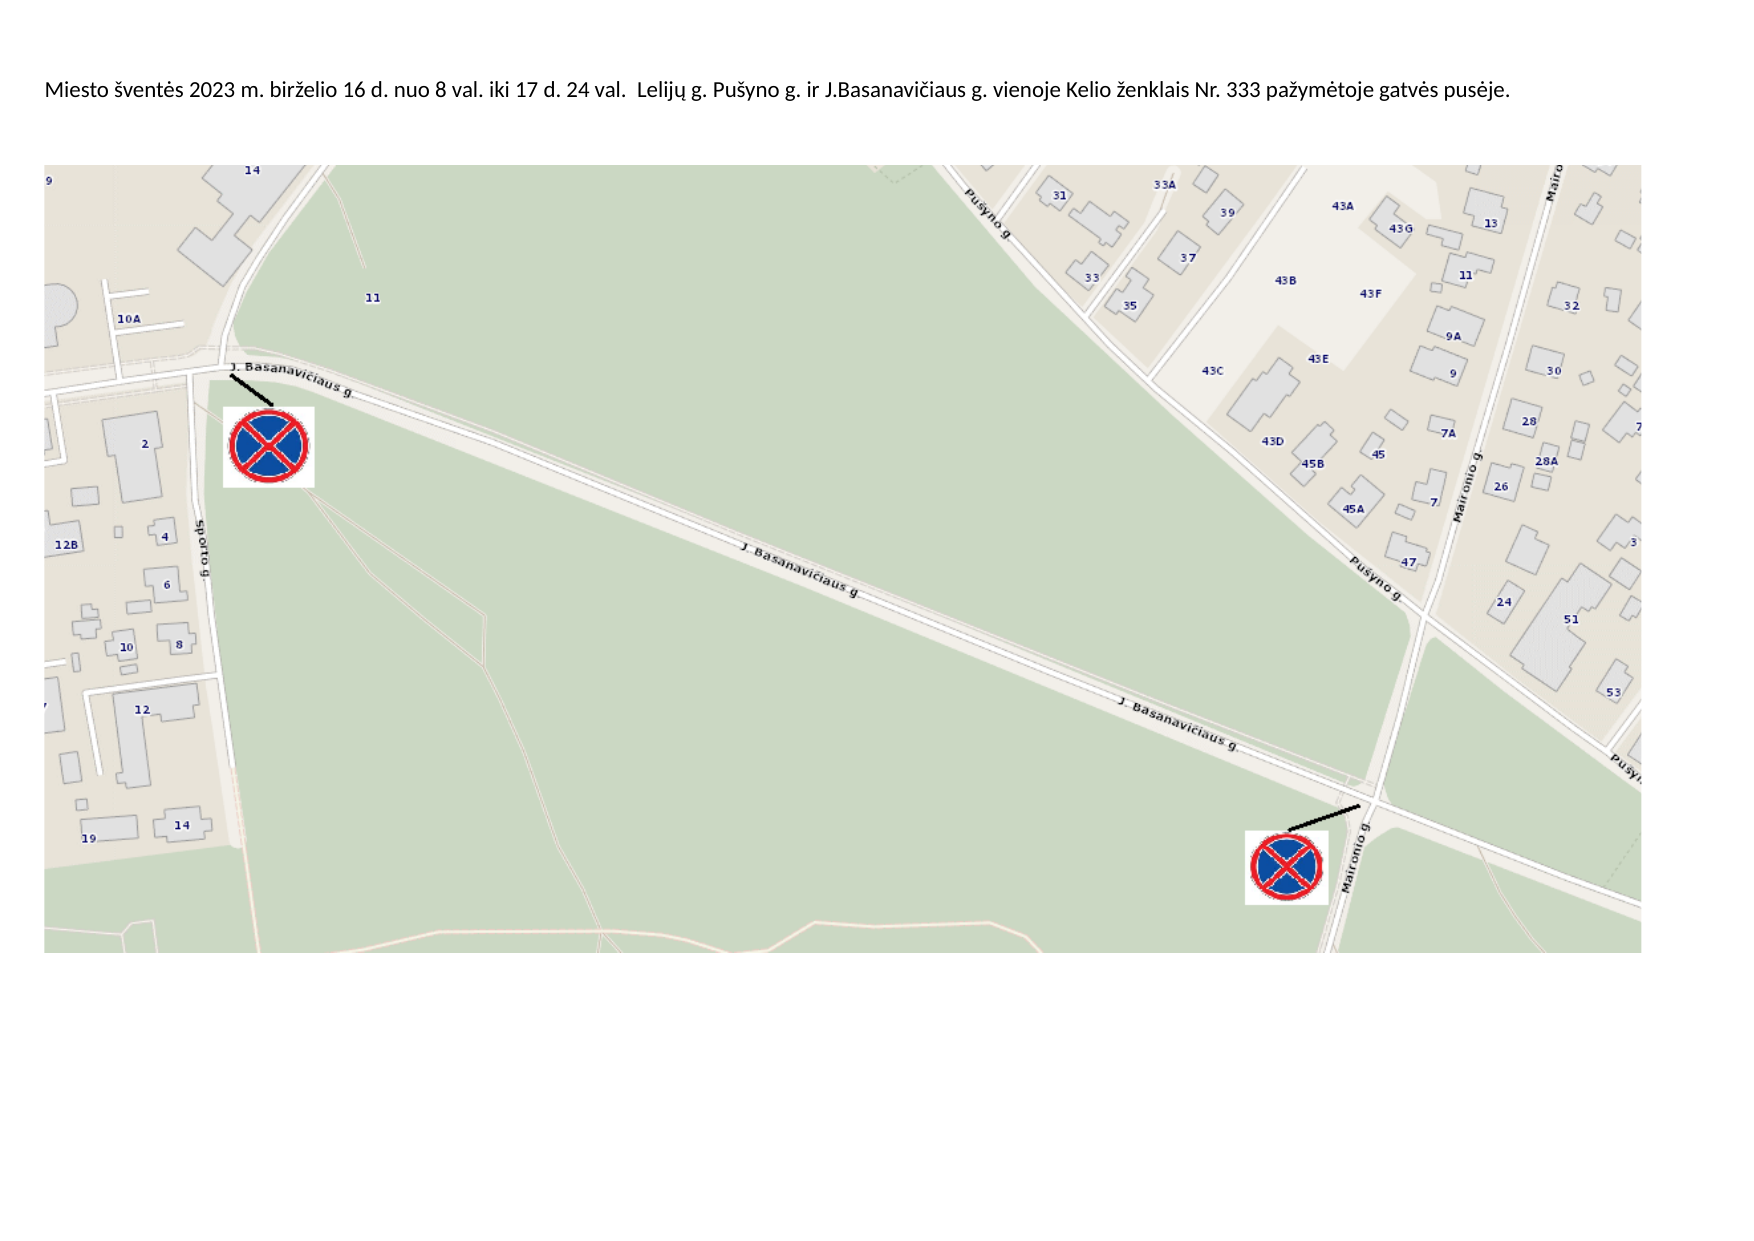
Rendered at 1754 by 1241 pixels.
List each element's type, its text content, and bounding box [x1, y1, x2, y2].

text Miesto šventės 2023 m. birželio 16 d. nuo 8 val. iki 17 d. 24 val. Lelijų g. Pušyno g. ir J.Basanavičiaus g. vienoje Kelio ženklais Nr. 333 pažymėtoje gatvės pusėje. [44, 75, 1577, 103]
